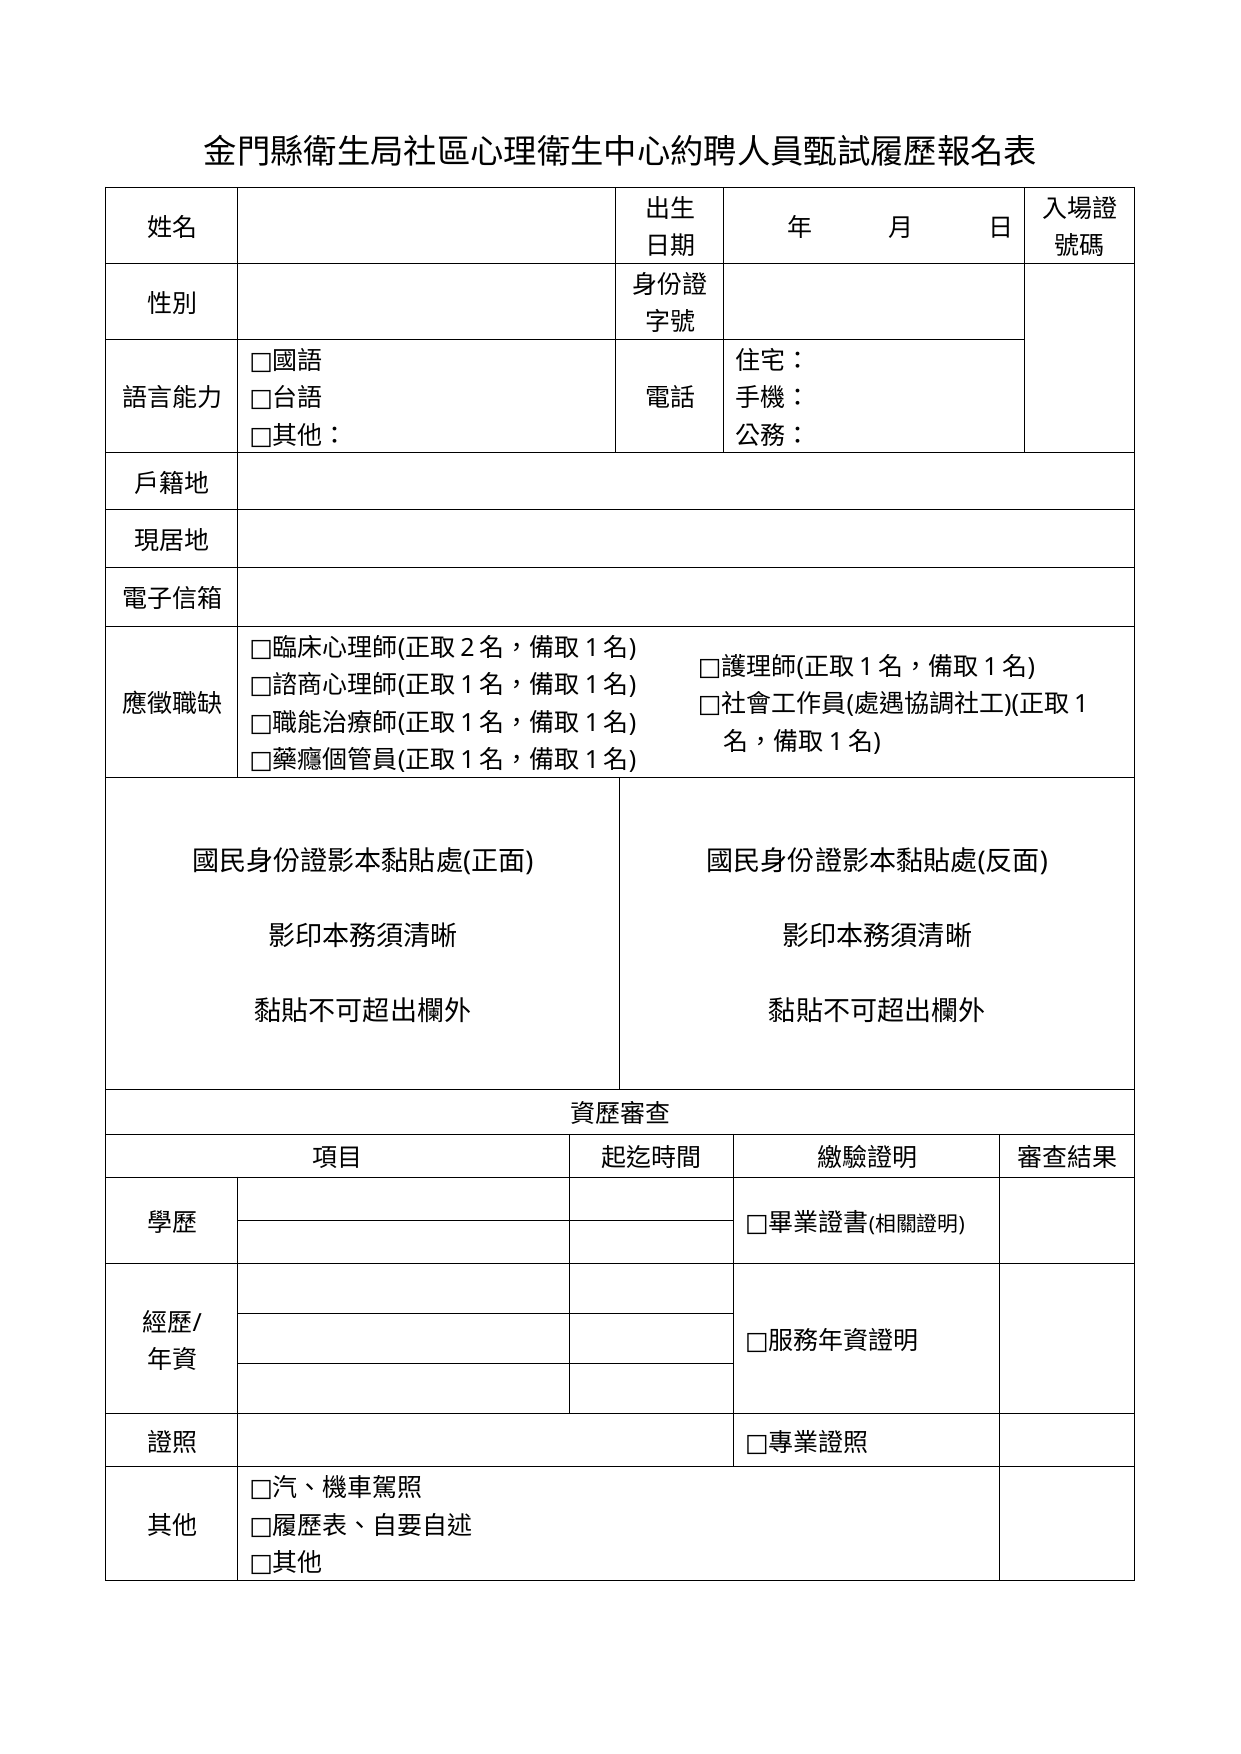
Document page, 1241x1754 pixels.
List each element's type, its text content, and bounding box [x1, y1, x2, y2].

table_cell 語言能力 [106, 340, 237, 452]
table_cell 應徵職缺 [106, 627, 237, 777]
table_cell 戶籍地 [106, 453, 237, 509]
table_header [238, 188, 615, 263]
table_cell □國語 □台語 □其他： [238, 340, 615, 452]
table_cell [1000, 1414, 1134, 1466]
table_cell □專業證照 [734, 1414, 999, 1466]
table_cell 起迄時間 [570, 1135, 733, 1177]
table_cell [238, 264, 615, 339]
table_cell □護理師(正取1名，備取1名) □社會工作員(處遇協調社工)(正取1名，備取1名) [686, 627, 1134, 777]
table_cell [238, 1178, 569, 1219]
table_cell [570, 1221, 733, 1263]
table_cell [238, 1364, 569, 1413]
table_cell [724, 264, 1024, 339]
table_cell [1000, 1467, 1134, 1579]
table_cell 國民身份證影本黏貼處(正面) 影印本務須清晰 黏貼不可超出欄外 [106, 778, 619, 1089]
table_cell 學歷 [106, 1178, 237, 1263]
table_cell [238, 453, 1134, 509]
table_header 月 [824, 188, 924, 263]
table_cell [238, 510, 1134, 567]
table_cell 項目 [106, 1135, 569, 1177]
table_header 年 [724, 188, 824, 263]
table_cell [570, 1314, 733, 1363]
table_cell 證照 [106, 1414, 237, 1466]
table_cell 住宅： 手機： 公務： [724, 340, 1024, 452]
table_cell 繳驗證明 [734, 1135, 999, 1177]
table_cell [238, 568, 1134, 626]
table_cell 其他 [106, 1467, 237, 1579]
table_cell 審查結果 [1000, 1135, 1134, 1177]
table_header 出生 日期 [616, 188, 723, 263]
table_cell [238, 1221, 569, 1263]
table_cell □畢業證書(相關證明) [734, 1178, 999, 1263]
table_cell 經歷/ 年資 [106, 1264, 237, 1413]
table_cell □服務年資證明 [734, 1264, 999, 1413]
table_cell 電話 [616, 340, 723, 452]
table_cell [238, 1264, 569, 1313]
table_cell □臨床心理師(正取2名，備取1名) □諮商心理師(正取1名，備取1名) □職能治療師(正取1名，備取1名) □藥癮個管員(正取1名，備取1名) [238, 627, 686, 777]
table_cell 性別 [106, 264, 237, 339]
table_cell 身份證字號 [616, 264, 723, 339]
table_cell 國民身份證影本黏貼處(反面) 影印本務須清晰 黏貼不可超出欄外 [620, 778, 1134, 1089]
table_header 日 [924, 188, 1024, 263]
text 金門縣衛生局社區心理衛生中心約聘人員甄試履歷報名表 [177, 112, 1063, 187]
table_header 姓名 [106, 188, 237, 263]
table_cell □汽、機車駕照 □履歷表、自要自述 □其他 [238, 1467, 999, 1579]
table_cell [570, 1264, 733, 1313]
table_cell [570, 1178, 733, 1219]
table_cell [1000, 1264, 1134, 1413]
table_cell 資歷審查 [106, 1090, 1134, 1134]
table_cell [1000, 1178, 1134, 1263]
table_cell 電子信箱 [106, 568, 237, 626]
table_cell [1025, 264, 1134, 452]
table_cell [570, 1364, 733, 1413]
table_cell 現居地 [106, 510, 237, 567]
table_header 入場證號碼 [1025, 188, 1134, 263]
table_cell [238, 1414, 733, 1466]
table_cell [238, 1314, 569, 1363]
